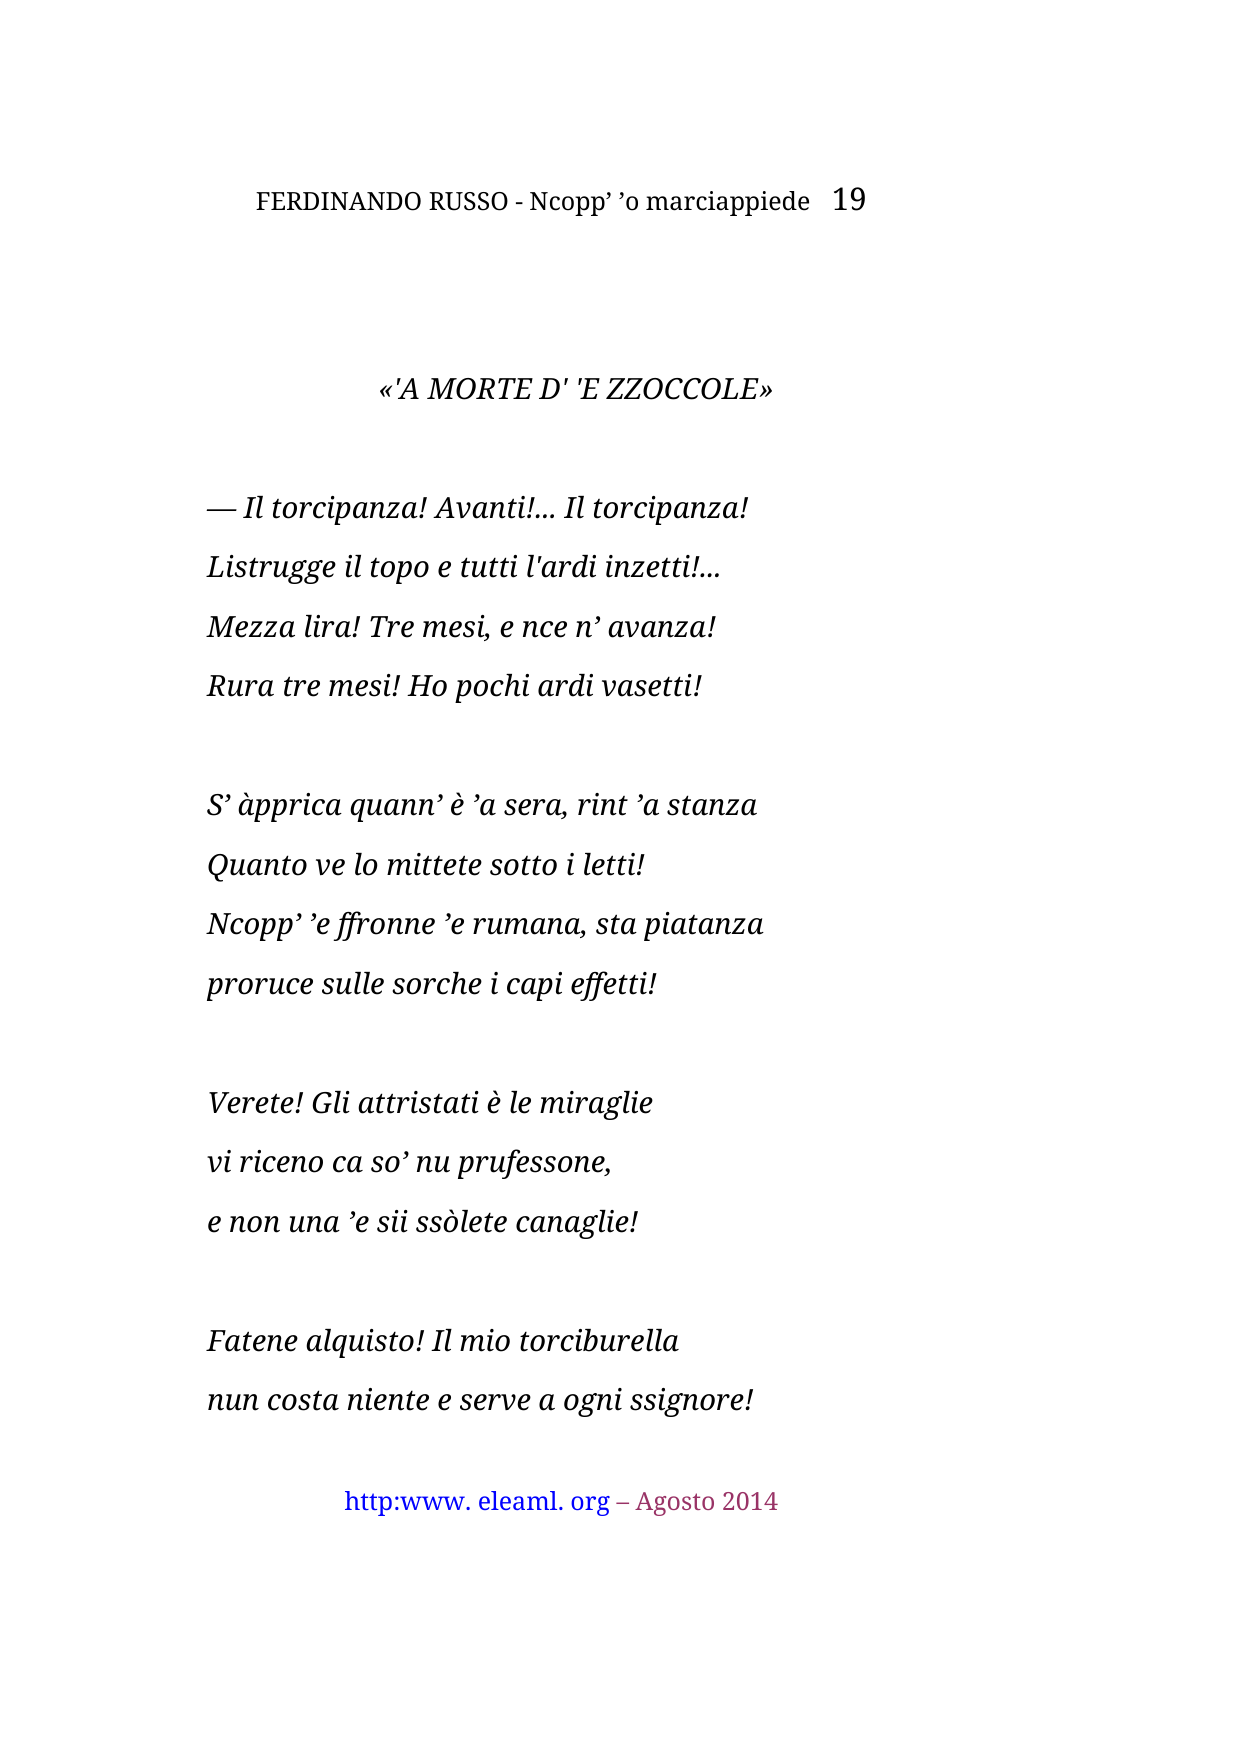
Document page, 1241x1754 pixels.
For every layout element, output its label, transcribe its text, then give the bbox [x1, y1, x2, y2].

text «'A MORTE D' 'E ZZOCCOLE» [177, 368, 945, 408]
text Mezza lira! Tre mesi, e nce n’ avanza! [177, 606, 945, 646]
text e non una ’e sii ssòlete canaglie! [177, 1201, 945, 1241]
text — Il torcipanza! Avanti!... Il torcipanza! [177, 487, 945, 527]
text proruce sulle sorche i capi effetti! [177, 963, 945, 1003]
text Quanto ve lo mittete sotto i letti! [177, 844, 945, 884]
text nun costa niente e serve a ogni ssignore! [177, 1379, 945, 1419]
text Listrugge il topo e tutti l'ardi inzetti!... [177, 547, 945, 586]
text vi riceno ca so’ nu prufessone, [177, 1141, 945, 1181]
text Ncopp’ ’e ffronne ’e rumana, sta piatanza [177, 903, 945, 943]
text Rura tre mesi! Ho pochi ardi vasetti! [177, 666, 945, 705]
text S’ àpprica quann’ è ’a sera, rint ’a stanza [177, 784, 945, 824]
text Verete! Gli attristati è le miraglie [177, 1082, 945, 1122]
text Fatene alquisto! Il mio torciburella [177, 1320, 945, 1359]
